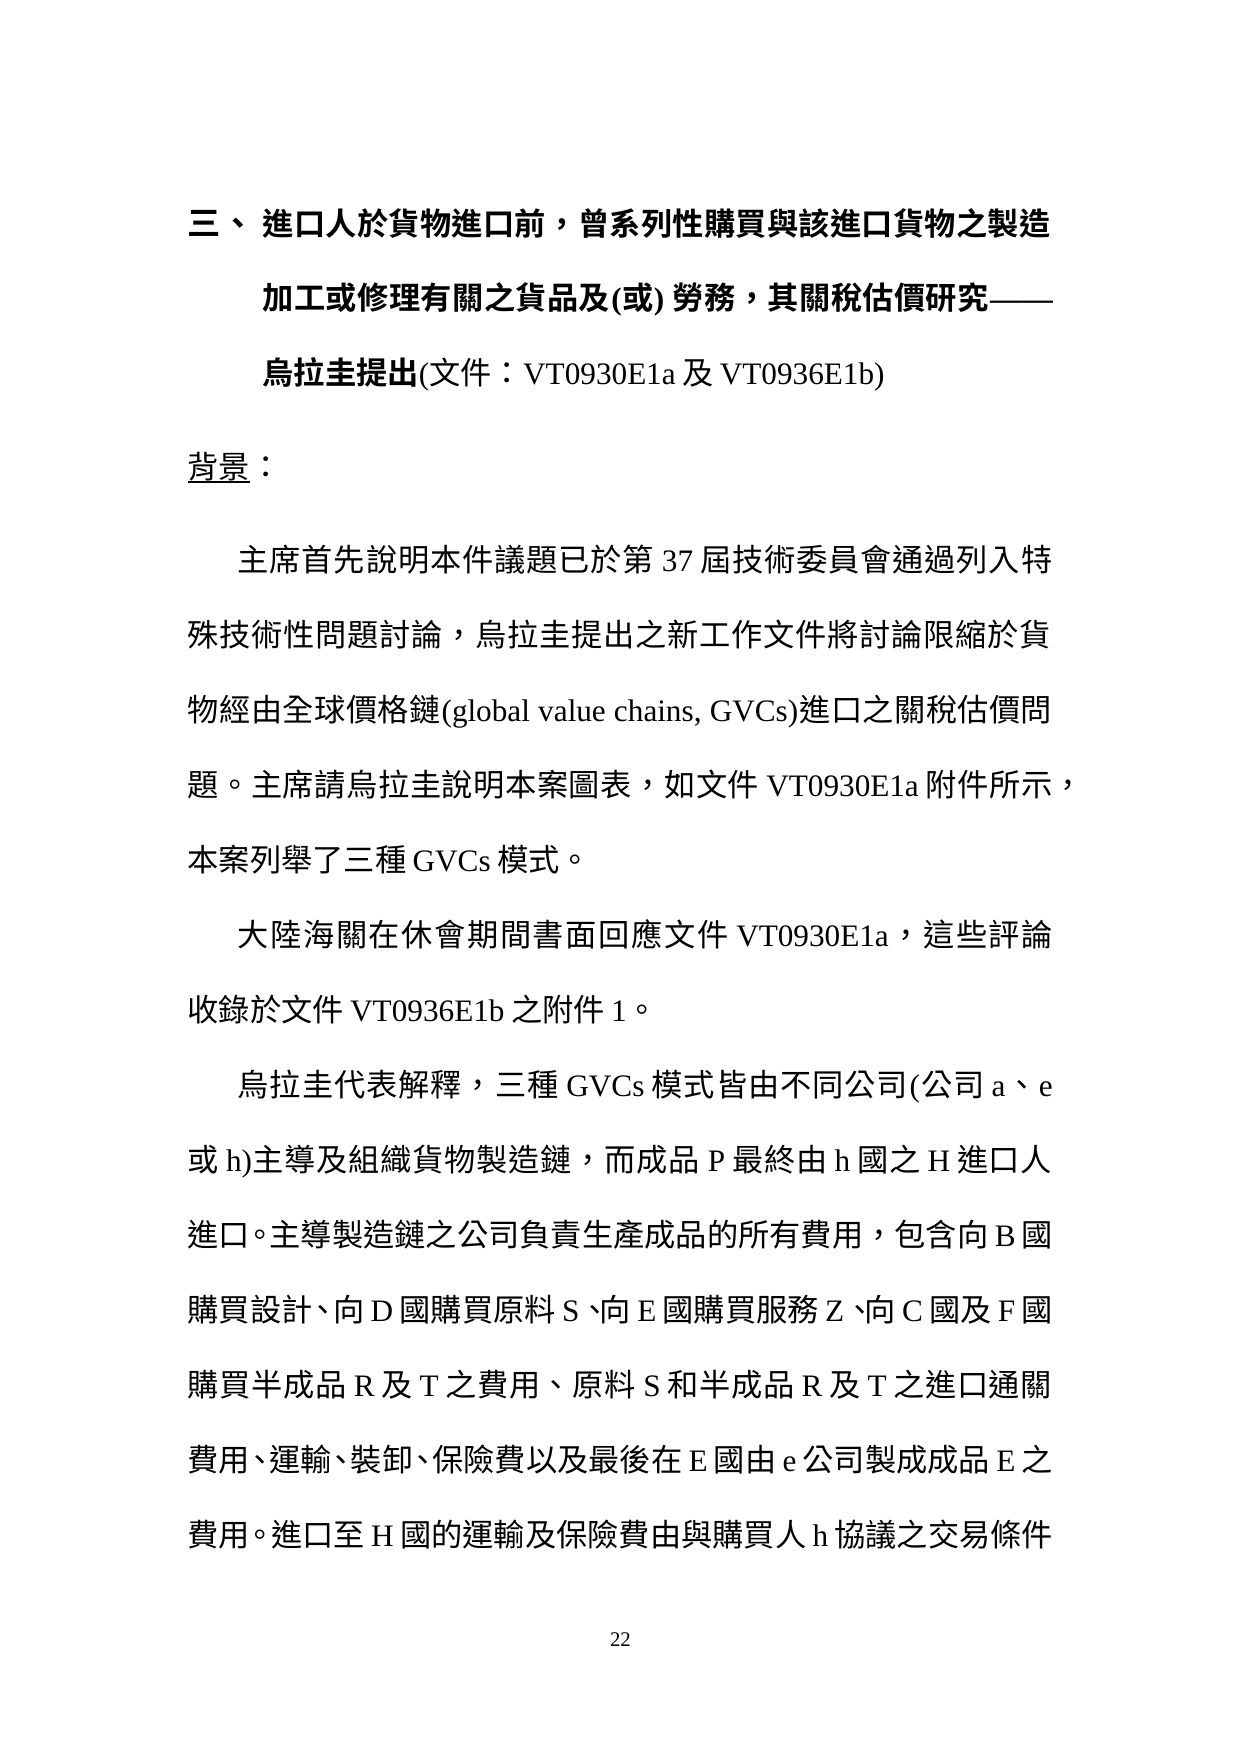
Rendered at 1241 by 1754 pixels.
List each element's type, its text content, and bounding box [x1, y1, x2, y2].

text 大陸海關在休會期間書面回應文件VT0930E1a，這些評論收錄於文件VT0936E1b之附件1。 [187, 896, 1053, 1046]
list 進口人於貨物進口前，曾系列性購買與該進口貨物之製造、加工或修理有關之貨品及(或) 勞務，其關稅估價研究——烏拉圭提出(文件：VT0930E1a及VT0936E1b) [187, 183, 1053, 408]
text 烏拉圭代表解釋，三種GVCs模式皆由不同公司(公司a、e或h)主導及組織貨物製造鏈，而成品P最終由h國之H進口人進口。主導製造鏈之公司負責生產成品的所有費用，包含向B國購買設計、向D國購買原料S、向E國購買服務Z、向C國及F國購買半成品R及T之費用、原料S和半成品R及T之進口通關費用、運輸、裝卸、保險費以及最後在E國由e公司製成成品E之費用。進口至H國的運輸及保險費由與購買人h協議之交易條件 [187, 1046, 1053, 1571]
text 背景： [187, 427, 1053, 502]
text 主席首先說明本件議題已於第37屆技術委員會通過列入特殊技術性問題討論，烏拉圭提出之新工作文件將討論限縮於貨物經由全球價格鏈(global value chains, GVCs)進口之關稅估價問題。主席請烏拉圭說明本案圖表，如文件VT0930E1a附件所示，本案列舉了三種GVCs模式。 [187, 521, 1053, 896]
